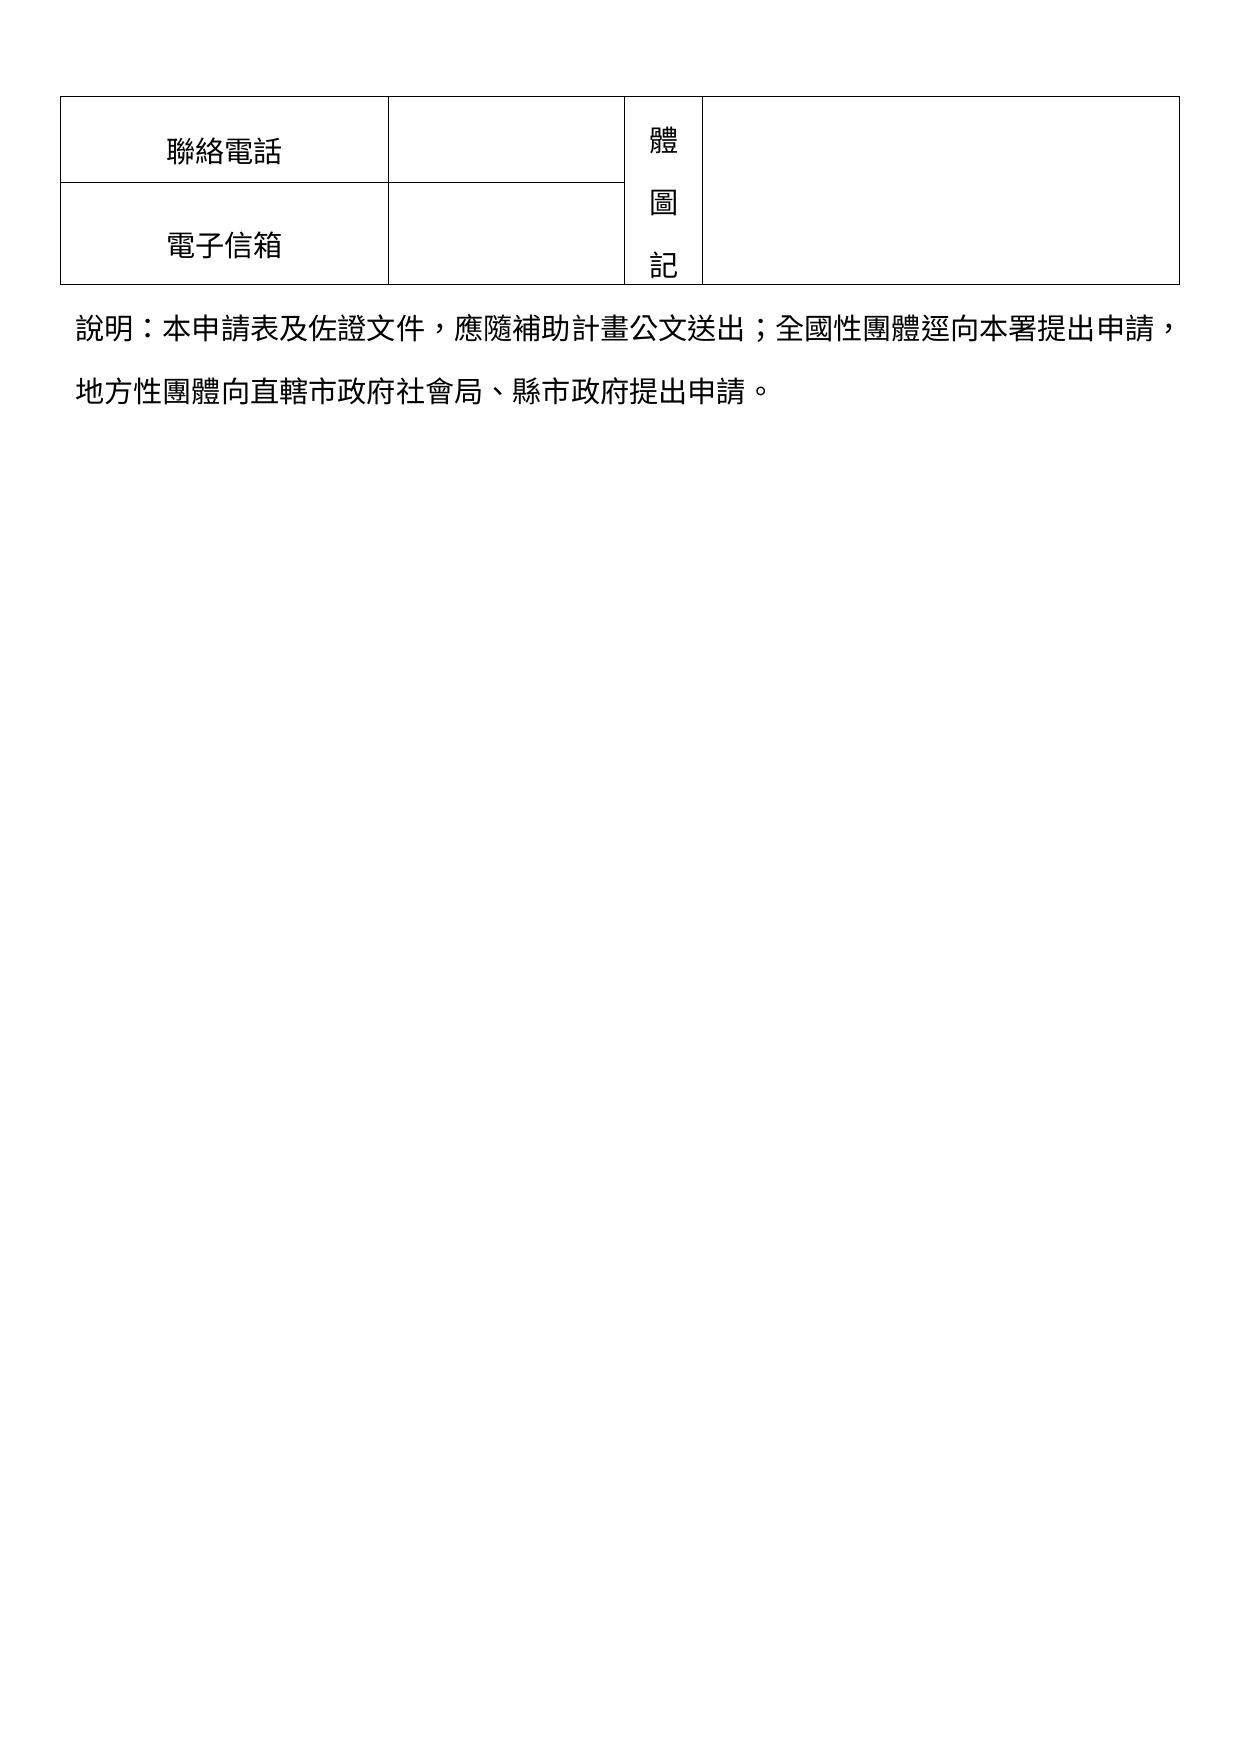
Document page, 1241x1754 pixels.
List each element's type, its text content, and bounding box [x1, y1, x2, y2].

text 說明：本申請表及佐證文件，應隨補助計畫公文送出；全國性團體逕向本署提出申請，地方性團體向直轄市政府社會局、縣市政府提出申請。 [75, 285, 1165, 410]
table_cell 電子信箱 [61, 183, 388, 284]
table_cell [389, 97, 624, 182]
table_cell 體圖記 [625, 97, 702, 284]
table_cell [703, 97, 1179, 284]
table_cell [389, 183, 624, 284]
table_cell 聯絡電話 [61, 97, 388, 182]
